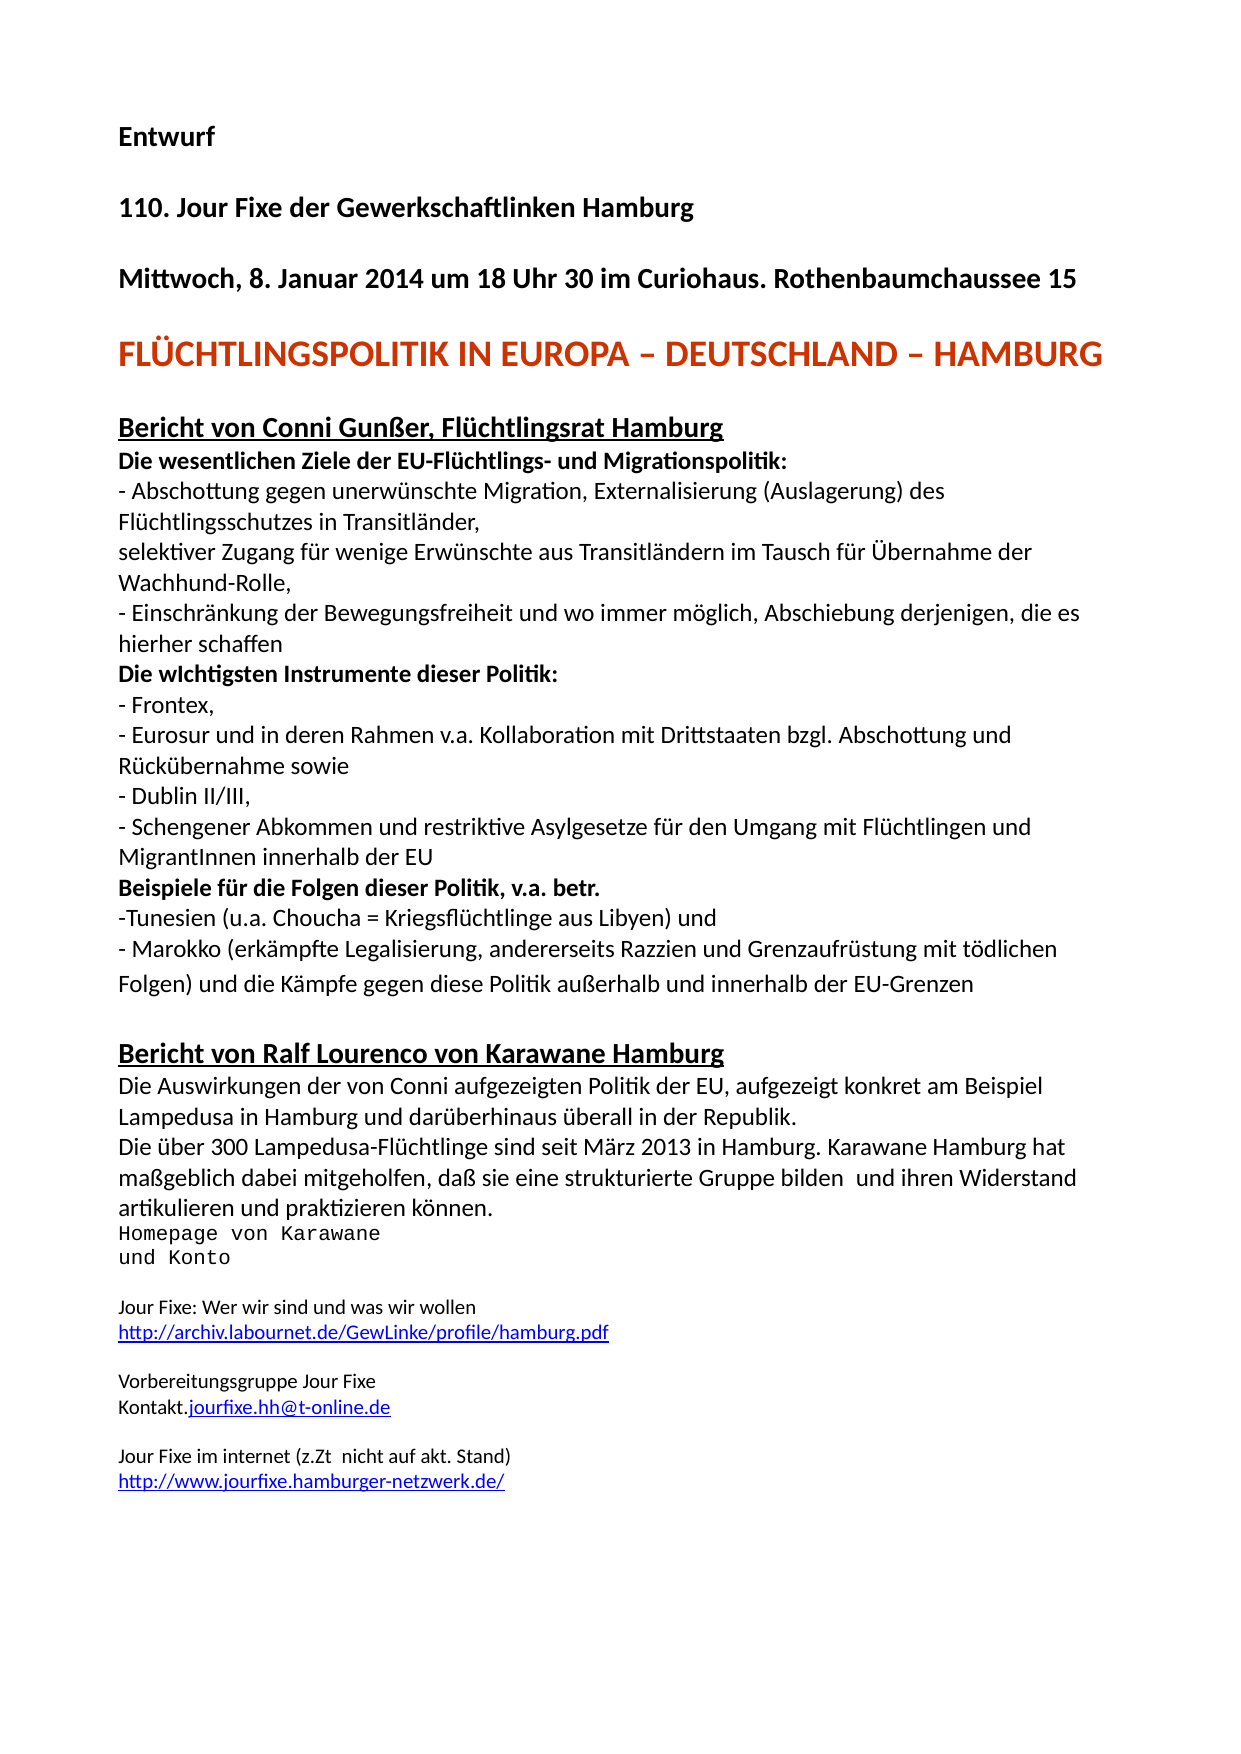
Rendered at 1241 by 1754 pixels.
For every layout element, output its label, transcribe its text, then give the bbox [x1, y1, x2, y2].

text FLÜCHTLINGSPOLITIK IN EUROPA – DEUTSCHLAND – HAMBURG [118, 330, 1122, 376]
text Entwurf [118, 118, 1122, 154]
text und Konto Jour Fixe: Wer wir sind und was wir wollen http://archiv.labournet.de/GewLinke/profile/hamburg.pdf Vorbereitungsgruppe Jour Fixe Kontakt.jourfixe.hh@t-online.de Jour Fixe im internet (z.Zt nicht auf akt. Stand) http://www.jourfixe.hamburger-netzwerk.de/ [118, 1247, 1122, 1495]
text Bericht von Ralf Lourenco von Karawane Hamburg Die Auswirkungen der von Conni aufgezeigten Politik der EU, aufgezeigt konkret am Beispiel Lampedusa in Hamburg und darüberhinaus überall in der Republik. Die über 300 Lampedusa-Flüchtlinge sind seit März 2013 in Hamburg. Karawane Hamburg hat maßgeblich dabei mitgeholfen, daß sie eine strukturierte Gruppe bilden und ihren Widerstand artikulieren und praktizieren können. [118, 999, 1122, 1223]
text Mittwoch, 8. Januar 2014 um 18 Uhr 30 im Curiohaus. Rothenbaumchaussee 15 [118, 225, 1122, 296]
text Bericht von Conni Gunßer, Flüchtlingsrat Hamburg [118, 409, 1122, 445]
text Homepage von Karawane [118, 1223, 1122, 1247]
text 110. Jour Fixe der Gewerkschaftlinken Hamburg [118, 154, 1122, 225]
text Die wesentlichen Ziele der EU-Flüchtlings- und Migrationspolitik: - Abschottung gegen unerwünschte Migration, Externalisierung (Auslagerung) des Flüchtlingsschutzes in Transitländer, selektiver Zugang für wenige Erwünschte aus Transitländern im Tausch für Übernahme der Wachhund-Rolle, - Einschränkung der Bewegungsfreiheit und wo immer möglich, Abschiebung derjenigen, die es hierher schaffen Die wIchtigsten Instrumente dieser Politik: - Frontex, - Eurosur und in deren Rahmen v.a. Kollaboration mit Drittstaaten bzgl. Abschottung und Rückübernahme sowie - Dublin II/III, - Schengener Abkommen und restriktive Asylgesetze für den Umgang mit Flüchtlingen und MigrantInnen innerhalb der EU Beispiele für die Folgen dieser Politik, v.a. betr. -Tunesien (u.a. Choucha = Kriegsflüchtlinge aus Libyen) und - Marokko (erkämpfte Legalisierung, andererseits Razzien und Grenzaufrüstung mit tödlichen Folgen) und die Kämpfe gegen diese Politik außerhalb und innerhalb der EU-Grenzen [118, 445, 1122, 999]
